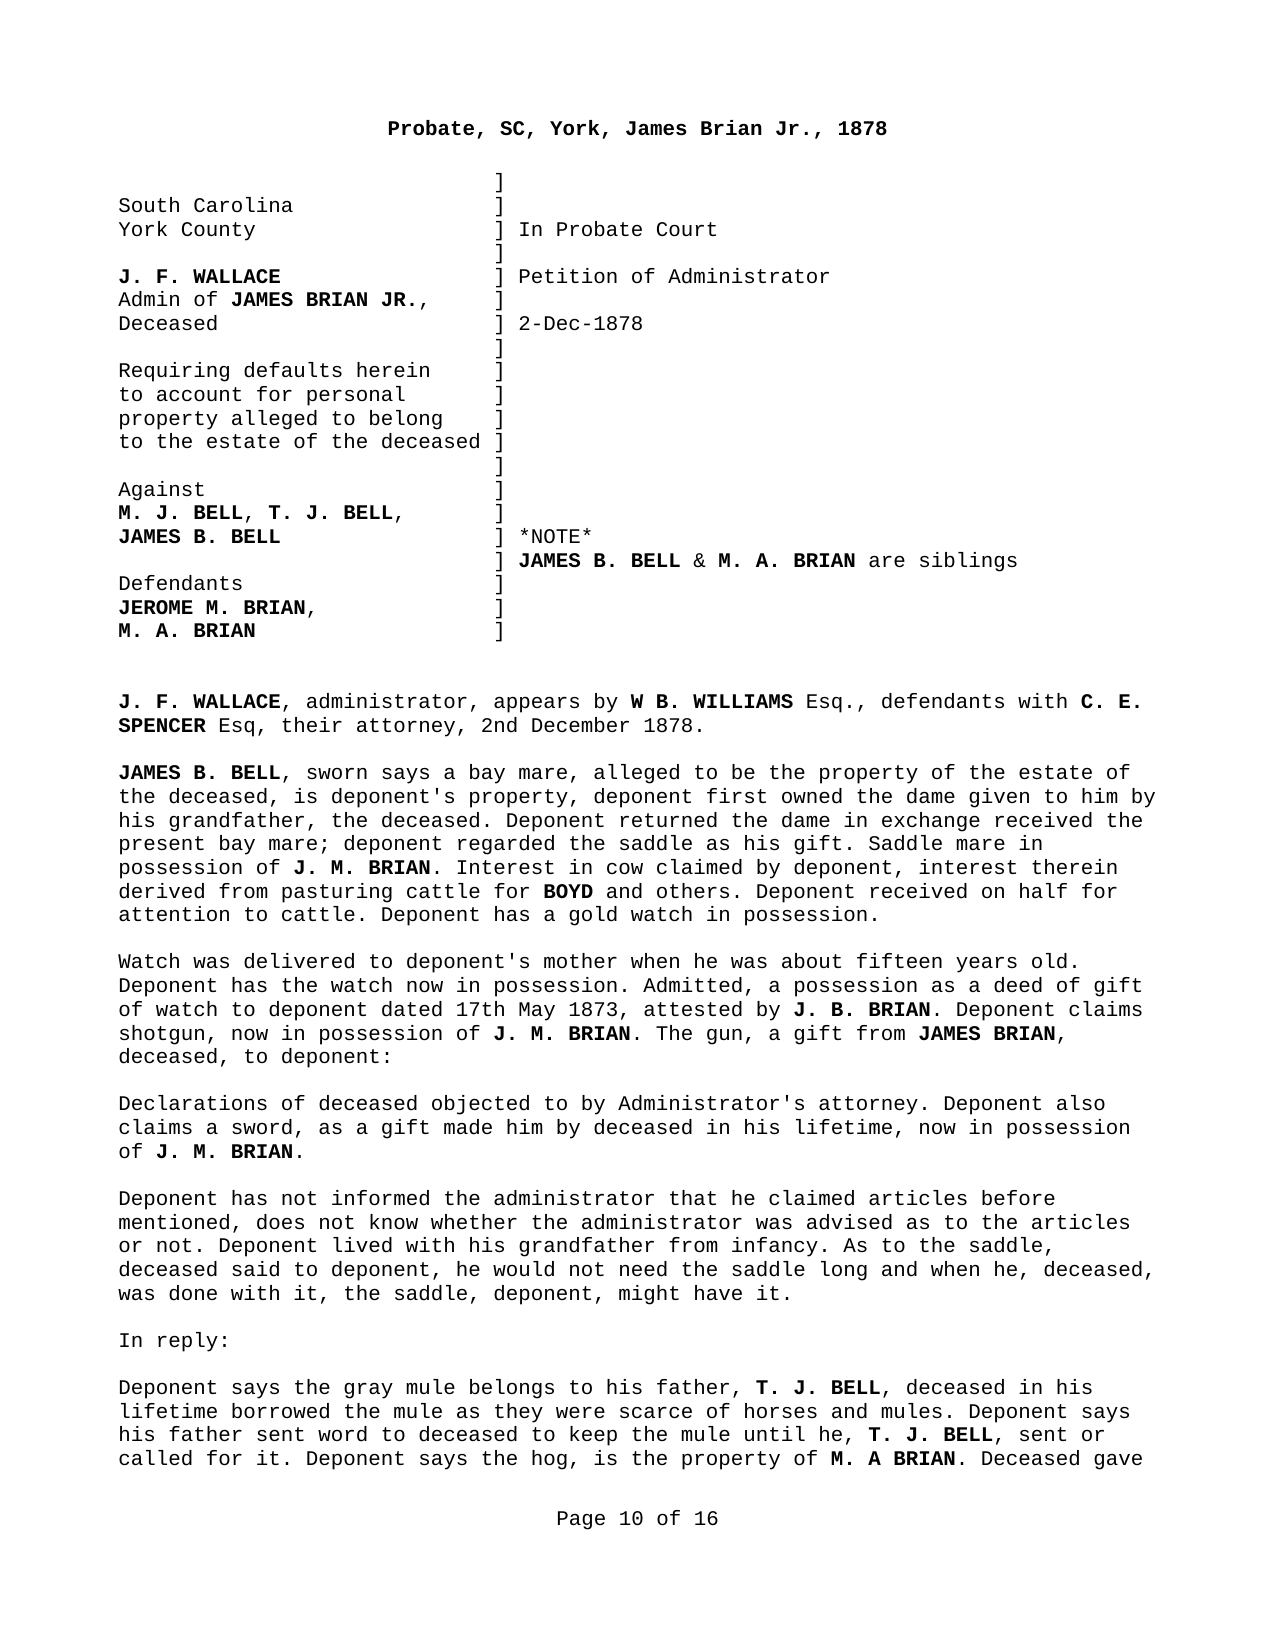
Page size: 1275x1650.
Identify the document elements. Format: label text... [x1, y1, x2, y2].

text ] [118, 455, 1157, 479]
text ] [118, 337, 1157, 360]
text J. F. Wallace ] Petition of Administrator [118, 266, 1157, 289]
text ] [118, 171, 1157, 195]
text to account for personal ] [118, 384, 1157, 408]
text Requiring defaults herein ] [118, 360, 1157, 384]
text Deponent says the gray mule belongs to his father, T. J. Bell, deceased in his lifetime borrowed the mule as they were scarce of horses and mules. Deponent says his father sent word to deceased to keep the mule until he, T. J. Bell, sent or called for it. Deponent says the hog, is the property of M. A Brian. Deceased gave [118, 1377, 1157, 1472]
text ] [118, 242, 1157, 266]
text Admin of James Brian Jr., ] [118, 289, 1157, 313]
text ] James B. Bell & M. A. Brian are siblings [118, 549, 1157, 573]
text Declarations of deceased objected to by Administrator's attorney. Deponent also claims a sword, as a gift made him by deceased in his lifetime, now in possession of J. M. Brian. [118, 1093, 1157, 1164]
text In reply: [118, 1330, 1157, 1353]
text M. J. Bell, T. J. Bell, ] [118, 502, 1157, 526]
text Jerome M. Brian, ] [118, 597, 1157, 621]
text York County ] In Probate Court [118, 218, 1157, 242]
text to the estate of the deceased ] [118, 431, 1157, 455]
text property alleged to belong ] [118, 408, 1157, 431]
text Watch was delivered to deponent's mother when he was about fifteen years old. Deponent has the watch now in possession. Admitted, a possession as a deed of gift of watch to deponent dated 17th May 1873, attested by J. B. Brian. Deponent claims shotgun, now in possession of J. M. Brian. The gun, a gift from James Brian, deceased, to deponent: [118, 952, 1157, 1070]
text South Carolina ] [118, 195, 1157, 218]
text Against ] [118, 479, 1157, 502]
text Deceased ] 2-Dec-1878 [118, 313, 1157, 337]
text J. F. Wallace, administrator, appears by W B. Williams Esq., defendants with C. E. Spencer Esq, their attorney, 2nd December 1878. [118, 691, 1157, 739]
text Deponent has not informed the administrator that he claimed articles before mentioned, does not know whether the administrator was advised as to the articles or not. Deponent lived with his grandfather from infancy. As to the saddle, deceased said to deponent, he would not need the saddle long and when he, deceased, was done with it, the saddle, deponent, might have it. [118, 1188, 1157, 1306]
text M. A. Brian ] [118, 621, 1157, 644]
text James B. Bell, sworn says a bay mare, alleged to be the property of the estate of the deceased, is deponent's property, deponent first owned the dame given to him by his grandfather, the deceased. Deponent returned the dame in exchange received the present bay mare; deponent regarded the saddle as his gift. Saddle mare in possession of J. M. Brian. Interest in cow claimed by deponent, interest therein derived from pasturing cattle for Boyd and others. Deponent received on half for attention to cattle. Deponent has a gold watch in possession. [118, 762, 1157, 928]
text James B. Bell ] *NOTE* [118, 526, 1157, 549]
text Defendants ] [118, 573, 1157, 597]
